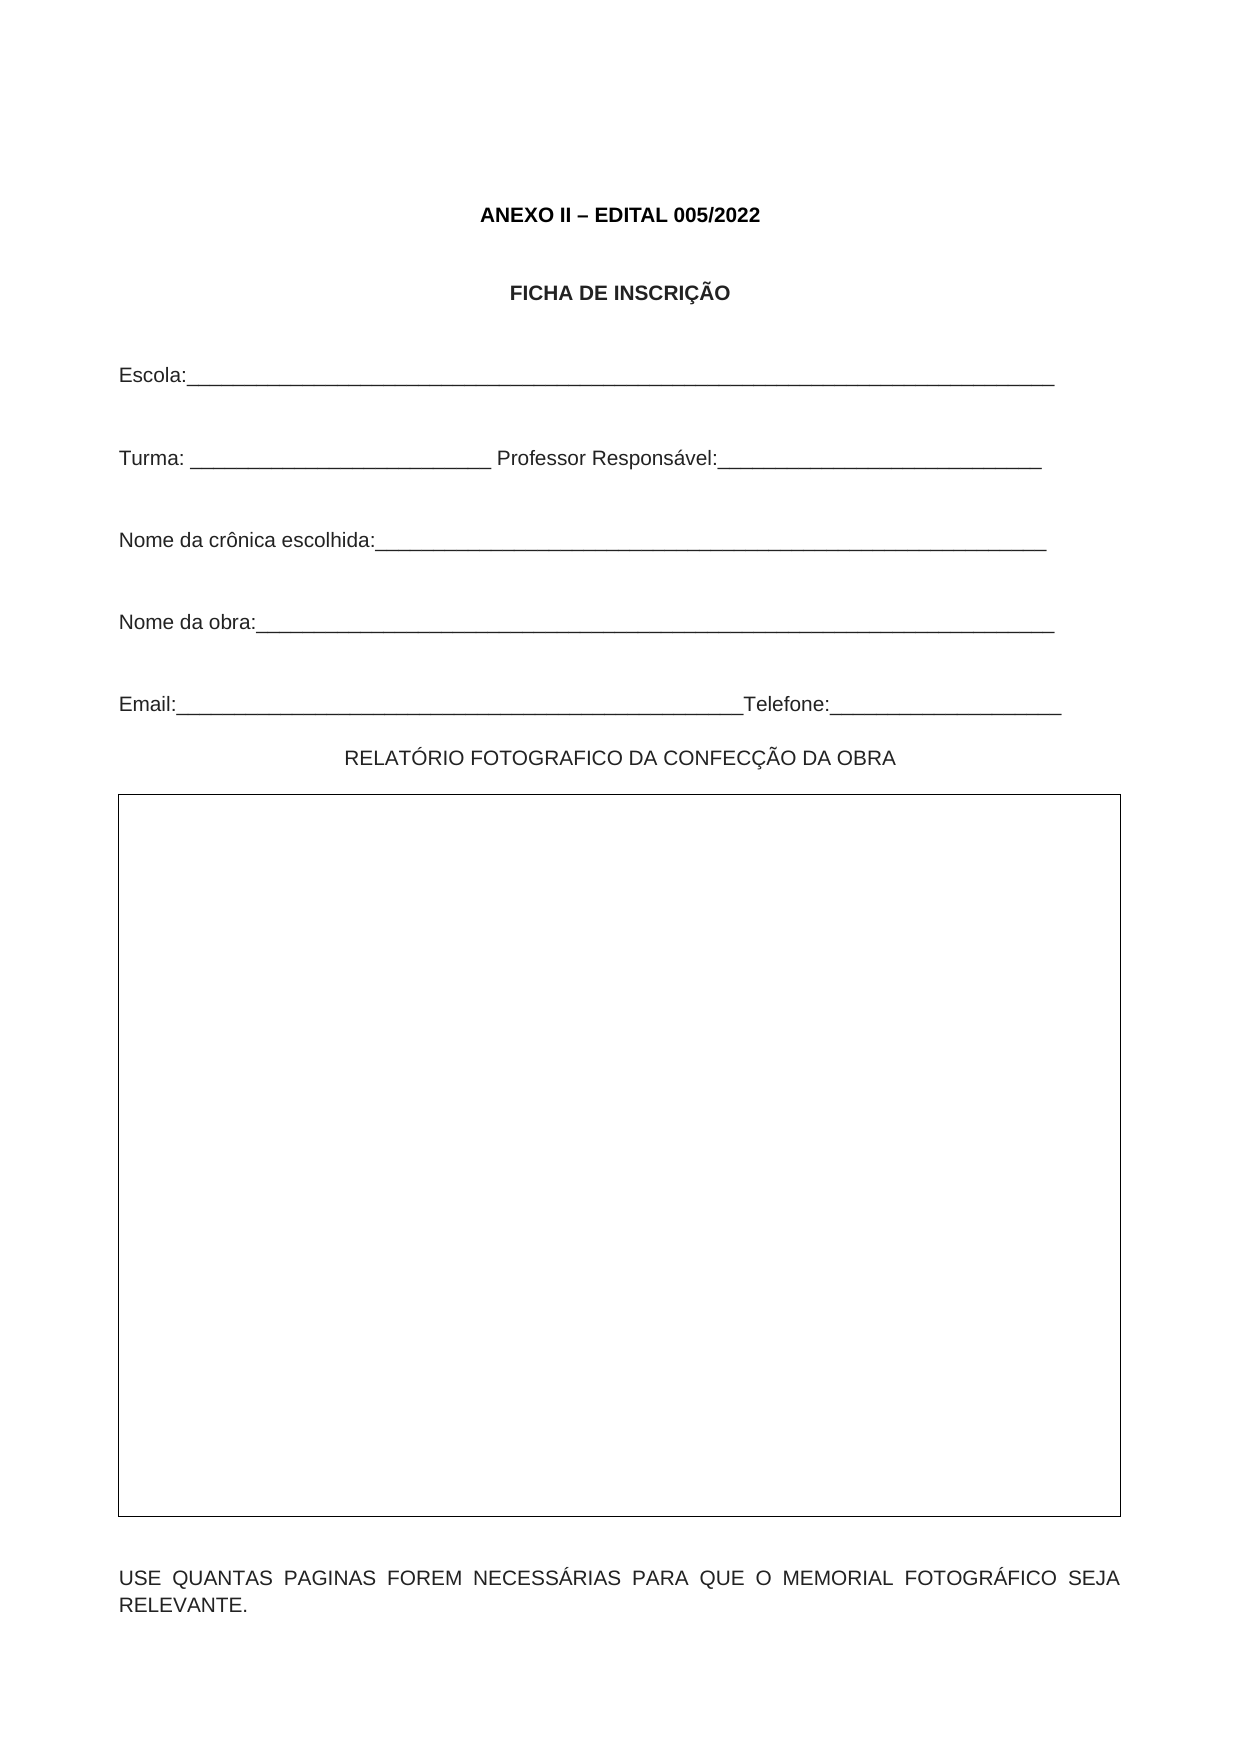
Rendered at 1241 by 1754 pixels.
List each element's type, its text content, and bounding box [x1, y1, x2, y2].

table_header [119, 795, 1120, 1516]
text FICHA DE INSCRIÇÃO [118, 281, 1122, 305]
text USE QUANTAS PAGINAS FOREM NECESSÁRIAS PARA QUE O MEMORIAL FOTOGRÁFICO SEJA RELEVANTE. [118, 1566, 1122, 1617]
text Turma: __________________________ Professor Responsável:____________________________ [118, 445, 1122, 469]
text Nome da obra:_____________________________________________________________________ [118, 610, 1122, 634]
text ANEXO II – EDITAL 005/2022 [118, 203, 1122, 227]
text Escola:___________________________________________________________________________ [118, 363, 1122, 387]
text Email:_________________________________________________Telefone:____________________ [118, 692, 1122, 716]
text Nome da crônica escolhida:__________________________________________________________ [118, 528, 1122, 552]
text RELATÓRIO FOTOGRAFICO DA CONFECÇÃO DA OBRA [118, 745, 1122, 769]
